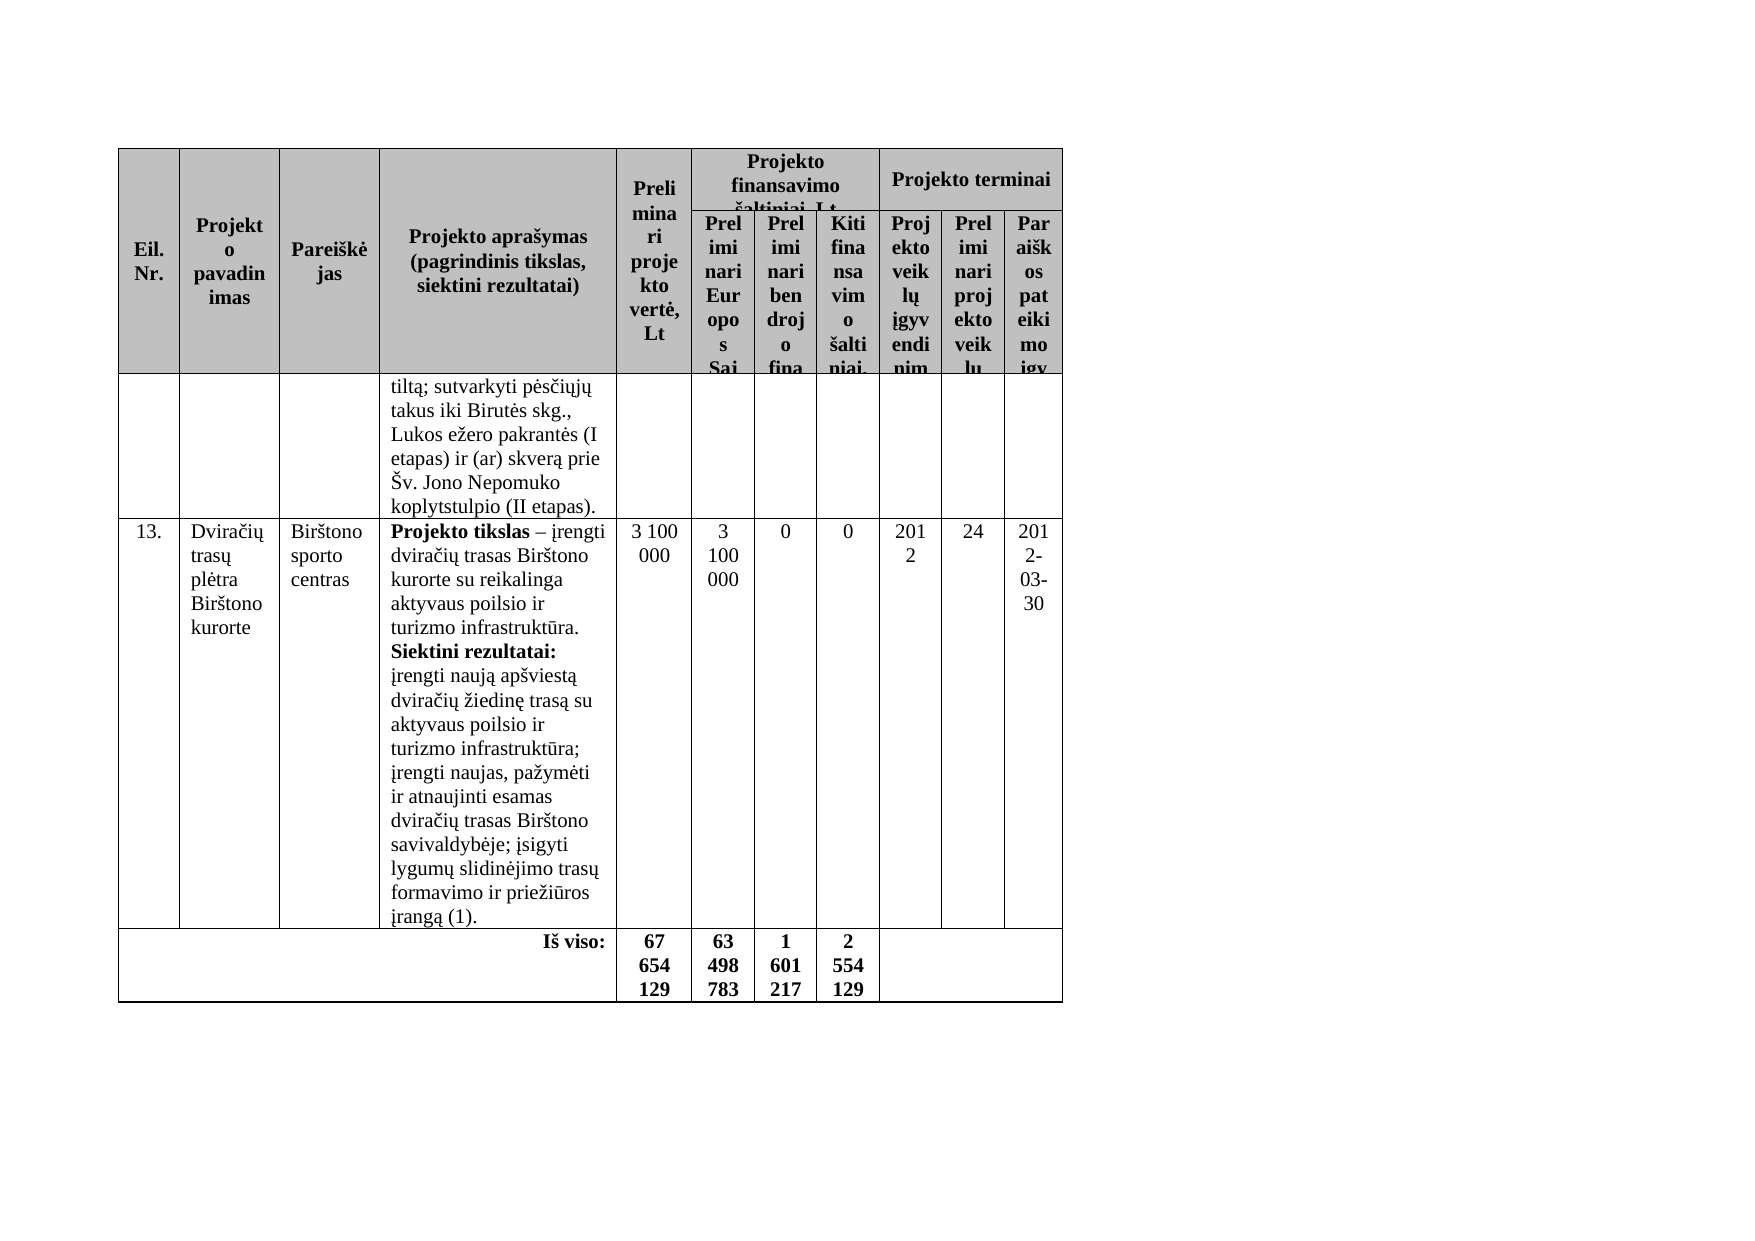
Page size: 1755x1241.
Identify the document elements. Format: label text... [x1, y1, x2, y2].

table_cell [942, 929, 1004, 1001]
table_cell [280, 374, 379, 518]
table_cell 1 601 217 [755, 929, 816, 1001]
table_header Projekto aprašymas (pagrindinis tikslas, siektini rezultatai) [380, 149, 616, 373]
table_cell Preliminari bendrojo finansavimo (valstybės biudžeto) lėšų suma (iki), Lt [755, 211, 816, 373]
table_cell 63 498 783 [692, 929, 754, 1001]
table_cell 2012 [880, 519, 941, 928]
table_cell [880, 929, 942, 1001]
table_cell [119, 374, 179, 518]
table_header Eil. Nr. [119, 149, 179, 373]
table_cell Iš viso: [379, 929, 616, 1001]
table_cell [1004, 929, 1062, 1001]
table_cell [179, 929, 279, 1001]
table_cell 0 [817, 519, 879, 928]
table_cell 3 100 000 [692, 519, 754, 928]
table_cell [180, 374, 279, 518]
table_cell 67 654 129 [617, 929, 691, 1001]
table_cell [692, 374, 754, 518]
table_cell Kiti finansavimo šaltiniai, Lt [817, 211, 879, 373]
table_cell 2 554 129 [817, 929, 879, 1001]
table_cell [755, 374, 816, 518]
table_cell Projekto tikslas – įrengti dviračių trasas Birštono kurorte su reikalinga aktyvaus poilsio ir turizmo infrastruktūra. Siektini rezultatai: įrengti naują apšviestą dviračių žiedinę trasą su aktyvaus poilsio ir turizmo infrastruktūra; įrengti naujas, pažymėti ir atnaujinti esamas dviračių trasas Birštono savivaldybėje; įsigyti lygumų slidinėjimo trasų formavimo ir priežiūros įrangą (1). [380, 519, 616, 928]
table_cell 0 [755, 519, 816, 928]
table_cell Preliminari Europos Sąjungos fondų lėšų suma (iki), Lt [692, 211, 754, 373]
table_cell [617, 374, 691, 518]
table_cell [279, 929, 379, 1001]
table_cell 3 100 000 [617, 519, 691, 928]
table_header Projekto terminai [880, 149, 1062, 210]
table_cell [119, 929, 179, 1001]
table_cell [880, 374, 941, 518]
table_cell [817, 374, 879, 518]
table_cell tiltą; sutvarkyti pėsčiųjų takus iki Birutės skg., Lukos ežero pakrantės (I etapas) ir (ar) skverą prie Šv. Jono Nepomuko koplytstulpio (II etapas). [380, 374, 616, 518]
table_header Preliminari projekto vertė, Lt [617, 149, 691, 373]
table_cell Dviračių trasų plėtra Birštono kurorte [180, 519, 279, 928]
table_header Projekto finansavimo šaltiniai, Lt [692, 149, 879, 210]
table_cell Projekto veiklų įgyvendinimo pradžia [880, 211, 941, 373]
table_cell Birštono sporto centras [280, 519, 379, 928]
table_cell 24 [942, 519, 1004, 928]
table_cell 13. [119, 519, 179, 928]
table_cell [942, 374, 1004, 518]
table_cell 2012-03-30 [1005, 519, 1062, 928]
table_header Pareiškėjas [280, 149, 379, 373]
table_cell [1005, 374, 1062, 518]
table_cell Preliminari projekto veiklų įgyvendinimo trukmė, mėn. [942, 211, 1004, 373]
table_header Projekto pavadinimas [180, 149, 279, 373]
table_cell Paraiškos pateikimo įgyvendinančiajai institucijai terminas (iki) [1005, 211, 1062, 373]
